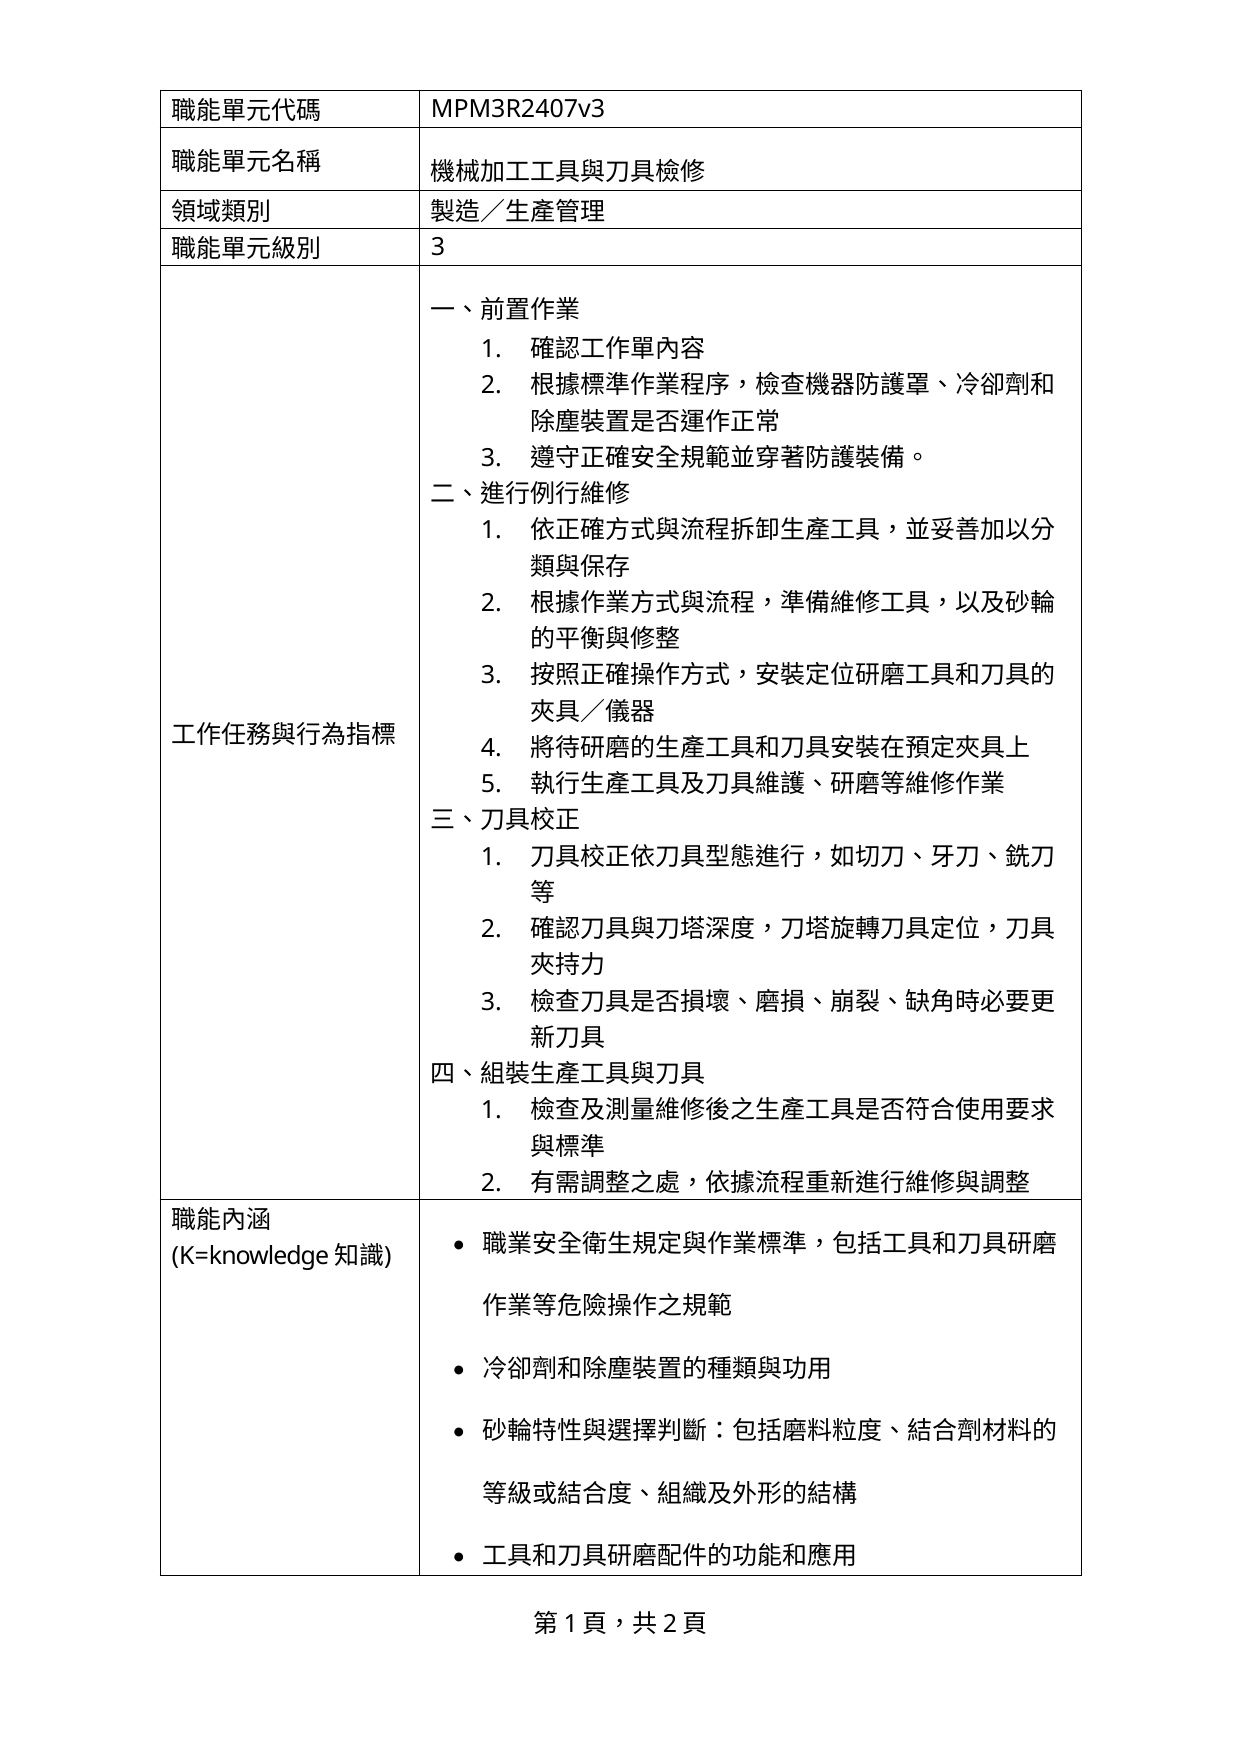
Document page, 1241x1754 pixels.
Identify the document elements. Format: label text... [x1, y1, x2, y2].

table_cell 職能單元級別 [161, 229, 419, 265]
table_cell 領域類別 [161, 191, 419, 228]
table_cell 3 [420, 229, 1081, 265]
table_cell 工作任務與行為指標 [161, 266, 419, 1198]
table_cell 前置作業 確認工作單內容 根據標準作業程序，檢查機器防護罩、冷卻劑和除塵裝置是否運作正常 遵守正確安全規範並穿著防護裝備。 進行例行維修 依正確方式與流程拆卸生產工具，並妥善加以分類與保存 根據作業方式與流程，準備維修工具，以及砂輪的平衡與修整 按照正確操作方式，安裝定位研磨工具和刀具的夾具／儀器 將待研磨的生產工具和刀具安裝在預定夾具上 執行生產工具及刀具維護、研磨等維修作業 刀具校正 刀具校正依刀具型態進行，如切刀、牙刀、銑刀等 確認刀具與刀塔深度，刀塔旋轉刀具定位，刀具夾持力 檢查刀具是否損壞、磨損、崩裂、缺角時必要更新刀具 組裝生產工具與刀具 檢查及測量維修後之生產工具是否符合使用要求與標準 有需調整之處，依據流程重新進行維修與調整 [420, 266, 1081, 1198]
table_cell 製造／生產管理 [420, 191, 1081, 228]
table_cell 職業安全衛生規定與作業標準，包括工具和刀具研磨作業等危險操作之規範 冷卻劑和除塵裝置的種類與功用 砂輪特性與選擇判斷：包括磨料粒度、結合劑材料的等級或結合度、組織及外形的結構 工具和刀具研磨配件的功能和應用 工具維護的準備要求 檢查要求包括：尺寸和公差、幾何形狀及公差、表面粗糙度 [420, 1200, 1081, 1574]
table_header MPM3R2407v3 [420, 91, 1081, 127]
table_cell 職能內涵 (K=knowledge知識) [161, 1200, 419, 1574]
table_cell 機械加工工具與刀具檢修 [420, 128, 1081, 190]
table_header 職能單元代碼 [161, 91, 419, 127]
table_cell 職能單元名稱 [161, 128, 419, 190]
